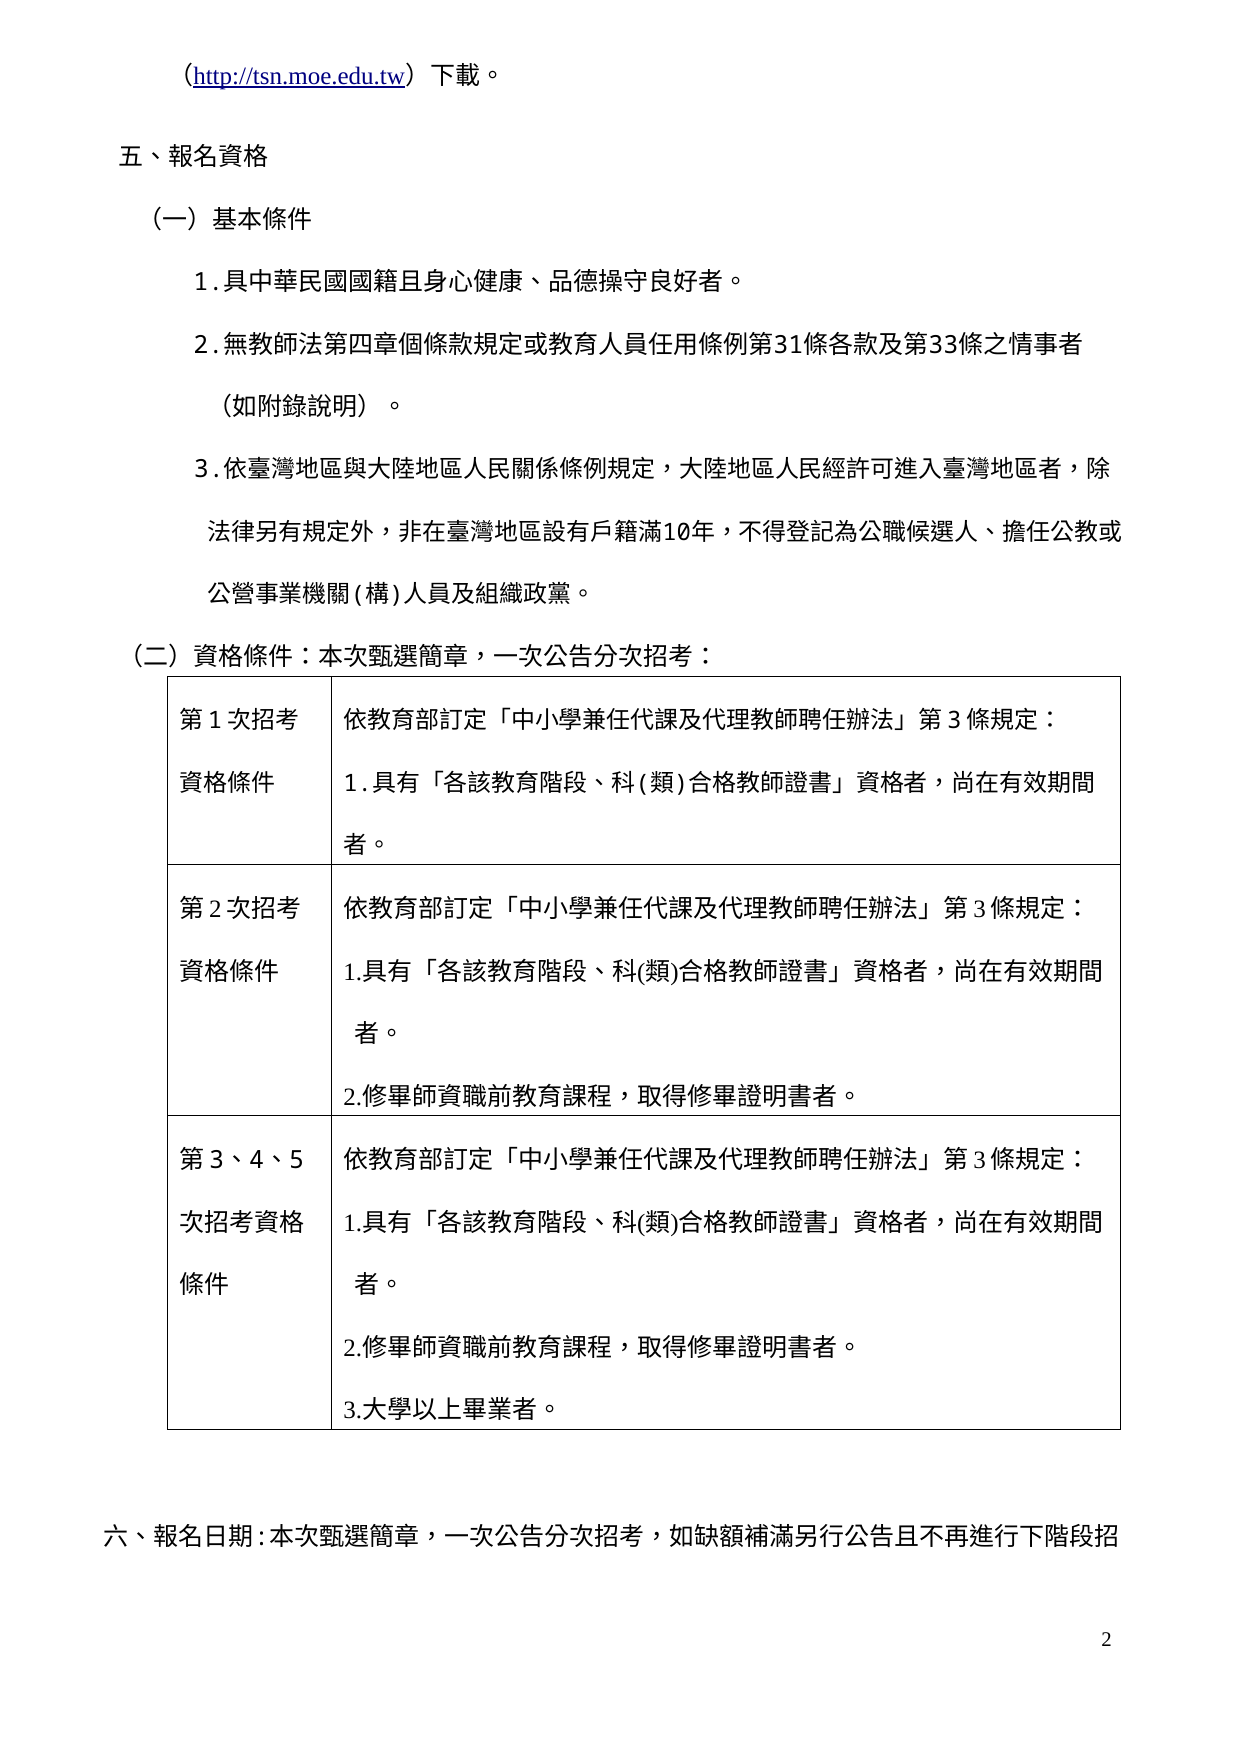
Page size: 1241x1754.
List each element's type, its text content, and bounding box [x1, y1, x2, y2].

table_header 依教育部訂定「中小學兼任代課及代理教師聘任辦法」第3條規定： 1.具有「各該教育階段、科(類)合格教師證書」資格者，尚在有效期間者。 [332, 677, 1120, 864]
table_header 第1次招考資格條件 [168, 677, 331, 864]
text （http://tsn.moe.edu.tw）下載。 [168, 32, 1122, 94]
table_cell 依教育部訂定「中小學兼任代課及代理教師聘任辦法」第3條規定： 1.具有「各該教育階段、科(類)合格教師證書」資格者，尚在有效期間者。 2.修畢師資職前教育課程，取得修畢證明書者。 [332, 865, 1120, 1115]
table_cell 第3、4、5次招考資格條件 [168, 1116, 331, 1429]
text 2.無教師法第四章個條款規定或教育人員任用條例第31條各款及第33條之情事者（如附錄說明）。 [118, 301, 1122, 426]
table_cell 第2次招考資格條件 [168, 865, 331, 1115]
text 六、報名日期:本次甄選簡章，一次公告分次招考，如缺額補滿另行公告且不再進行下階段招 [103, 1492, 1122, 1555]
text （二）資格條件：本次甄選簡章，一次公告分次招考： [118, 613, 1122, 676]
text 五、報名資格 [118, 113, 1122, 176]
text 1.具中華民國國籍且身心健康、品德操守良好者。 [118, 238, 1122, 301]
text 3.依臺灣地區與大陸地區人民關係條例規定，大陸地區人民經許可進入臺灣地區者，除法律另有規定外，非在臺灣地區設有戶籍滿10年，不得登記為公職候選人、擔任公教或公營事業機關(構)人員及組織政黨。 [89, 426, 1122, 613]
text （一）基本條件 [118, 176, 1122, 238]
table_cell 依教育部訂定「中小學兼任代課及代理教師聘任辦法」第3條規定： 1.具有「各該教育階段、科(類)合格教師證書」資格者，尚在有效期間者。 2.修畢師資職前教育課程，取得修畢證明書者。 3.大學以上畢業者。 [332, 1116, 1120, 1429]
